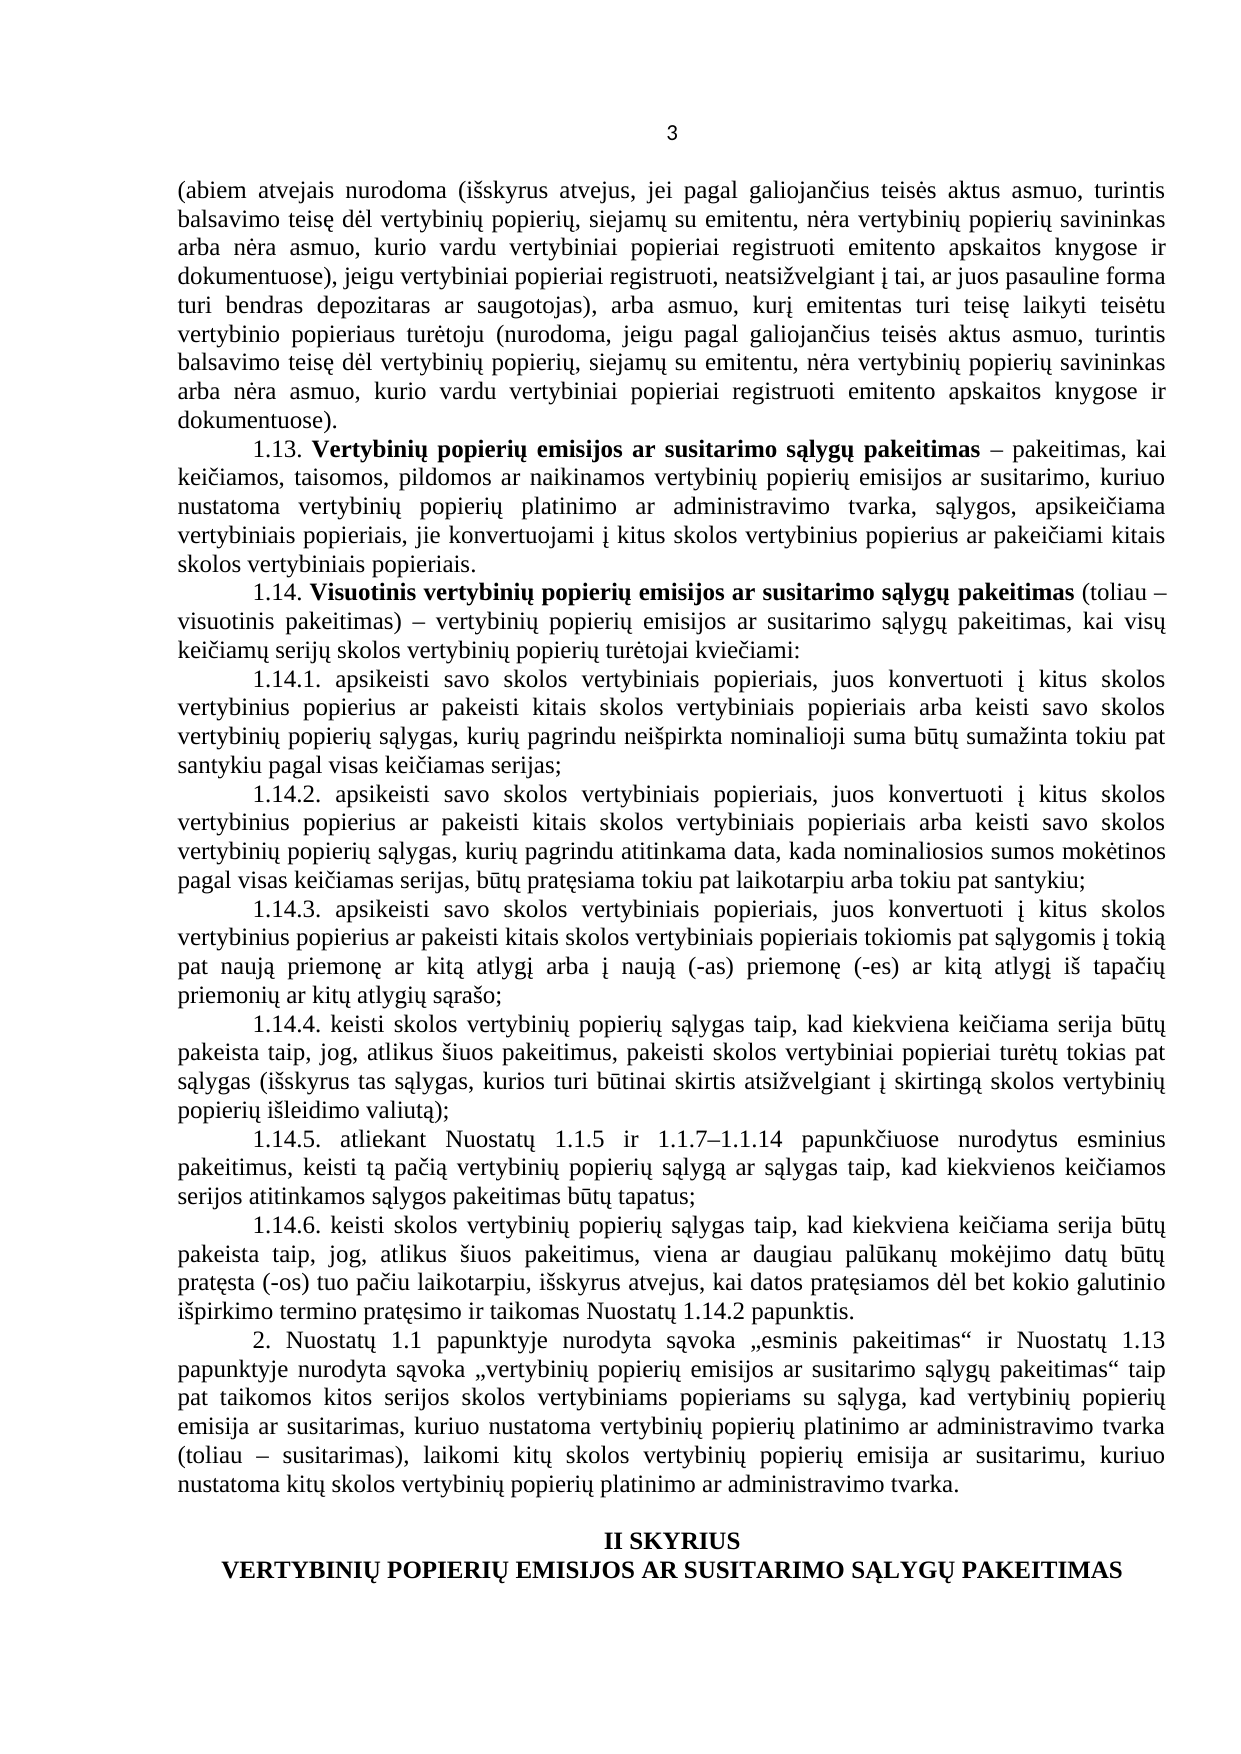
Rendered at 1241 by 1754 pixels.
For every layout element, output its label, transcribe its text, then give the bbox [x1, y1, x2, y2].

text 1.14.6. keisti skolos vertybinių popierių sąlygas taip, kad kiekviena keičiama serija būtų pakeista taip, jog, atlikus šiuos pakeitimus, viena ar daugiau palūkanų mokėjimo datų būtų pratęsta (-os) tuo pačiu laikotarpiu, išskyrus atvejus, kai datos pratęsiamos dėl bet kokio galutinio išpirkimo termino pratęsimo ir taikomas Nuostatų 1.14.2 papunktis. [177, 1210, 1167, 1325]
text 1.14.1. apsikeisti savo skolos vertybiniais popieriais, juos konvertuoti į kitus skolos vertybinius popierius ar pakeisti kitais skolos vertybiniais popieriais arba keisti savo skolos vertybinių popierių sąlygas, kurių pagrindu neišpirkta nominalioji suma būtų sumažinta tokiu pat santykiu pagal visas keičiamas serijas; [177, 664, 1167, 779]
text 1.14.5. atliekant Nuostatų 1.1.5 ir 1.1.7–1.1.14 papunkčiuose nurodytus esminius pakeitimus, keisti tą pačią vertybinių popierių sąlygą ar sąlygas taip, kad kiekvienos keičiamos serijos atitinkamos sąlygos pakeitimas būtų tapatus; [177, 1124, 1167, 1210]
text (abiem atvejais nurodoma (išskyrus atvejus, jei pagal galiojančius teisės aktus asmuo, turintis balsavimo teisę dėl vertybinių popierių, siejamų su emitentu, nėra vertybinių popierių savininkas arba nėra asmuo, kurio vardu vertybiniai popieriai registruoti emitento apskaitos knygose ir dokumentuose), jeigu vertybiniai popieriai registruoti, neatsižvelgiant į tai, ar juos pasauline forma turi bendras depozitaras ar saugotojas), arba asmuo, kurį emitentas turi teisę laikyti teisėtu vertybinio popieriaus turėtoju (nurodoma, jeigu pagal galiojančius teisės aktus asmuo, turintis balsavimo teisę dėl vertybinių popierių, siejamų su emitentu, nėra vertybinių popierių savininkas arba nėra asmuo, kurio vardu vertybiniai popieriai registruoti emitento apskaitos knygose ir dokumentuose). [177, 175, 1167, 434]
text Vertybinių popierių emisijos AR SUSITARIMO sąlygų pakeitimas [177, 1555, 1167, 1584]
text 1.14.3. apsikeisti savo skolos vertybiniais popieriais, juos konvertuoti į kitus skolos vertybinius popierius ar pakeisti kitais skolos vertybiniais popieriais tokiomis pat sąlygomis į tokią pat naują priemonę ar kitą atlygį arba į naują (-as) priemonę (-es) ar kitą atlygį iš tapačių priemonių ar kitų atlygių sąrašo; [177, 894, 1167, 1009]
text 2. Nuostatų 1.1 papunktyje nurodyta sąvoka „esminis pakeitimas“ ir Nuostatų 1.13 papunktyje nurodyta sąvoka „vertybinių popierių emisijos ar susitarimo sąlygų pakeitimas“ taip pat taikomos kitos serijos skolos vertybiniams popieriams su sąlyga, kad vertybinių popierių emisija ar susitarimas, kuriuo nustatoma vertybinių popierių platinimo ar administravimo tvarka (toliau – susitarimas), laikomi kitų skolos vertybinių popierių emisija ar susitarimu, kuriuo nustatoma kitų skolos vertybinių popierių platinimo ar administravimo tvarka. [177, 1325, 1167, 1497]
text 1.14.4. keisti skolos vertybinių popierių sąlygas taip, kad kiekviena keičiama serija būtų pakeista taip, jog, atlikus šiuos pakeitimus, pakeisti skolos vertybiniai popieriai turėtų tokias pat sąlygas (išskyrus tas sąlygas, kurios turi būtinai skirtis atsižvelgiant į skirtingą skolos vertybinių popierių išleidimo valiutą); [177, 1009, 1167, 1124]
text 1.14. Visuotinis vertybinių popierių emisijos ar susitarimo sąlygų pakeitimas (toliau – visuotinis pakeitimas) – vertybinių popierių emisijos ar susitarimo sąlygų pakeitimas, kai visų keičiamų serijų skolos vertybinių popierių turėtojai kviečiami: [177, 577, 1167, 664]
text 1.13. Vertybinių popierių emisijos ar susitarimo sąlygų pakeitimas – pakeitimas, kai keičiamos, taisomos, pildomos ar naikinamos vertybinių popierių emisijos ar susitarimo, kuriuo nustatoma vertybinių popierių platinimo ar administravimo tvarka, sąlygos, apsikeičiama vertybiniais popieriais, jie konvertuojami į kitus skolos vertybinius popierius ar pakeičiami kitais skolos vertybiniais popieriais. [177, 434, 1167, 577]
text 1.14.2. apsikeisti savo skolos vertybiniais popieriais, juos konvertuoti į kitus skolos vertybinius popierius ar pakeisti kitais skolos vertybiniais popieriais arba keisti savo skolos vertybinių popierių sąlygas, kurių pagrindu atitinkama data, kada nominaliosios sumos mokėtinos pagal visas keičiamas serijas, būtų pratęsiama tokiu pat laikotarpiu arba tokiu pat santykiu; [177, 779, 1167, 894]
text II SKYRIUS [177, 1526, 1167, 1555]
